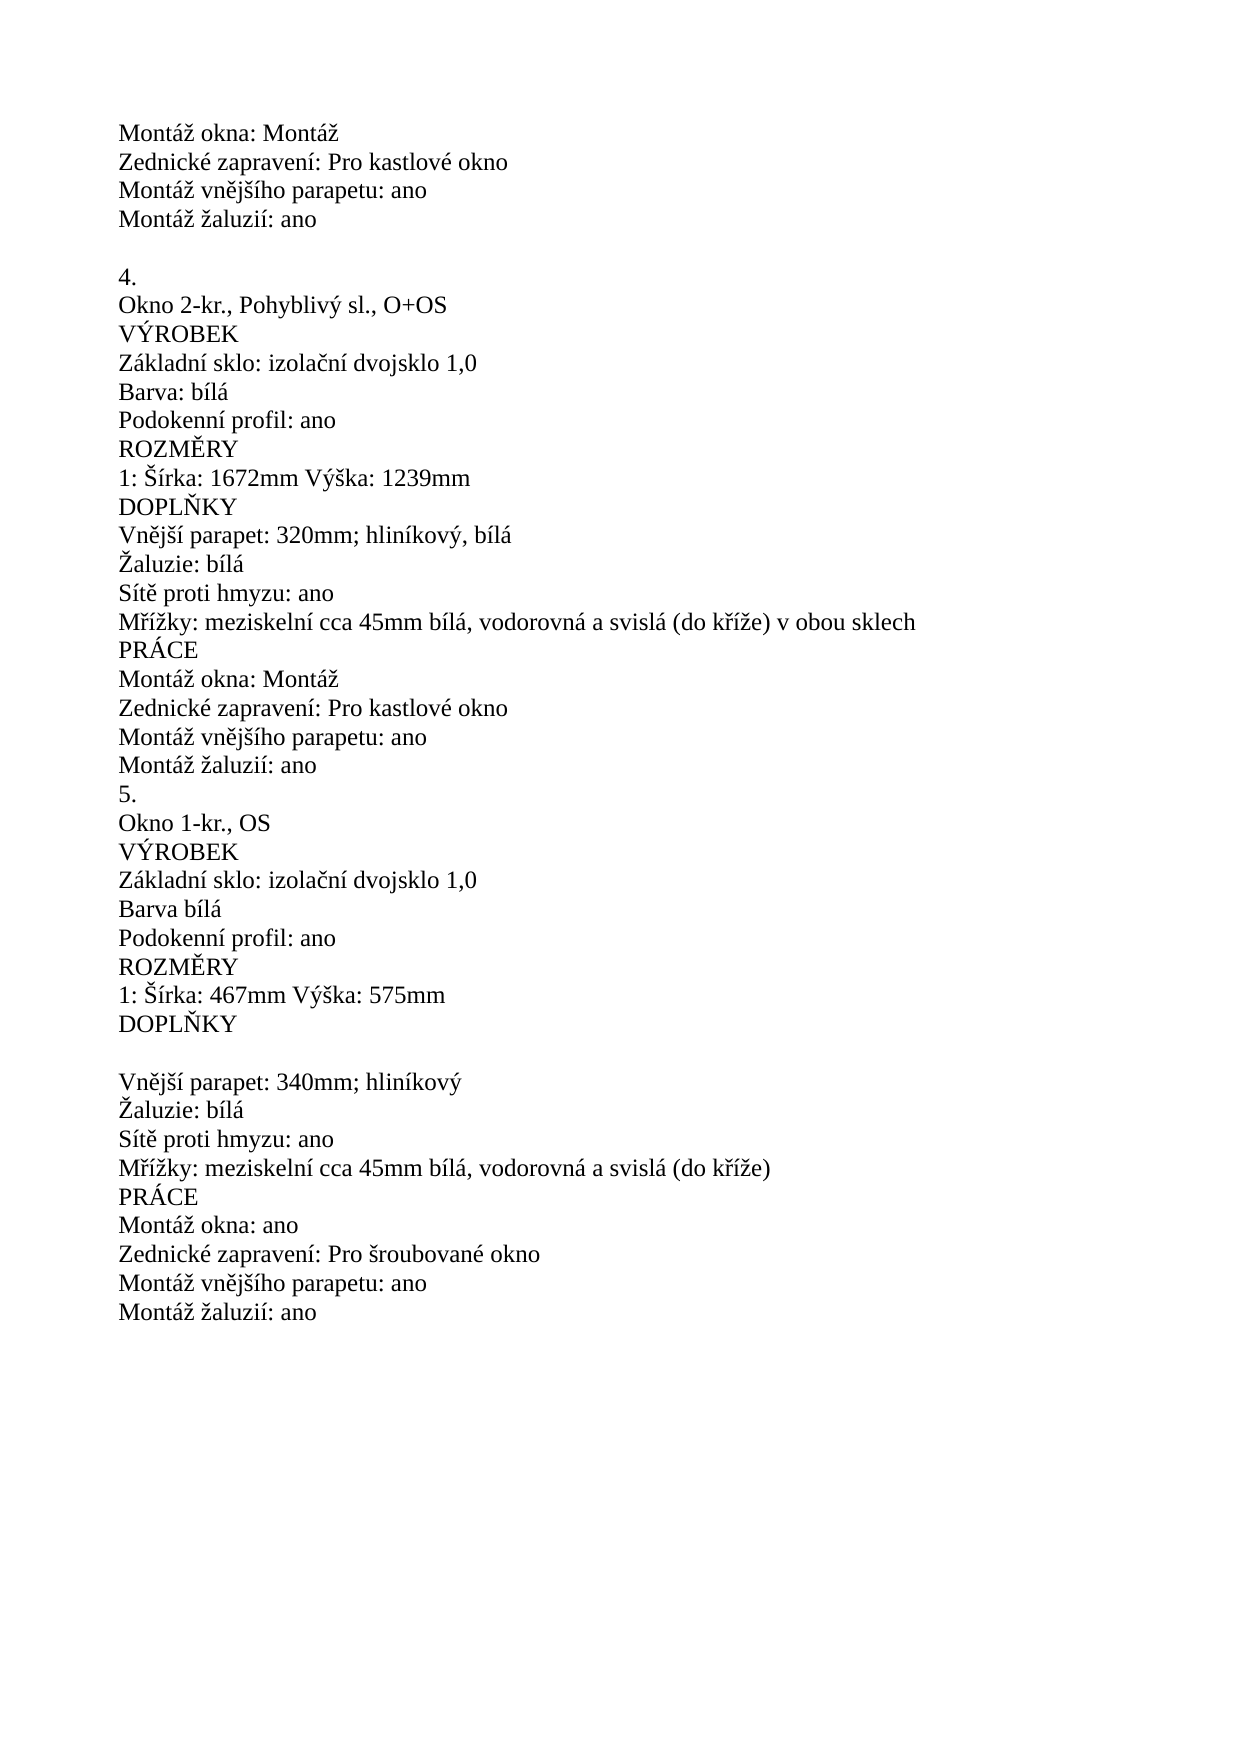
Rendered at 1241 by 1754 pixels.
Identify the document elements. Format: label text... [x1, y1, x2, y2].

text Okno 2-kr., Pohyblivý sl., O+OS [118, 291, 1122, 319]
text 1: Šírka: 1672mm Výška: 1239mm [118, 463, 1122, 492]
text Základní sklo: izolační dvojsklo 1,0 [118, 866, 1122, 894]
text PRÁCE [118, 636, 1122, 664]
text Montáž okna: Montáž [118, 664, 1122, 693]
text Montáž vnějšího parapetu: ano [118, 1268, 1122, 1297]
text Mřížky: meziskelní cca 45mm bílá, vodorovná a svislá (do kříže) [118, 1153, 1122, 1182]
text Montáž okna: ano [118, 1211, 1122, 1239]
text 5. [118, 779, 1122, 808]
text Montáž žaluzií: ano [118, 1297, 1122, 1326]
text Zednické zapravení: Pro kastlové okno [118, 693, 1122, 722]
text VÝROBEK [118, 837, 1122, 866]
text Základní sklo: izolační dvojsklo 1,0 [118, 348, 1122, 377]
text Barva: bílá [118, 377, 1122, 406]
text Žaluzie: bílá [118, 1096, 1122, 1124]
text Podokenní profil: ano [118, 406, 1122, 434]
text DOPLŇKY [118, 492, 1122, 521]
text Zednické zapravení: Pro šroubované okno [118, 1239, 1122, 1268]
text Žaluzie: bílá [118, 549, 1122, 578]
text Montáž vnějšího parapetu: ano [118, 176, 1122, 204]
text Montáž okna: Montáž [118, 118, 1122, 147]
text Montáž vnějšího parapetu: ano [118, 722, 1122, 751]
text Vnější parapet: 320mm; hliníkový, bílá [118, 521, 1122, 549]
text Sítě proti hmyzu: ano [118, 1124, 1122, 1153]
text VÝROBEK [118, 319, 1122, 348]
text Montáž žaluzií: ano [118, 751, 1122, 779]
text Okno 1-kr., OS [118, 808, 1122, 837]
text Zednické zapravení: Pro kastlové okno [118, 147, 1122, 176]
text Podokenní profil: ano [118, 923, 1122, 952]
text Montáž žaluzií: ano [118, 204, 1122, 233]
text PRÁCE [118, 1182, 1122, 1211]
text Mřížky: meziskelní cca 45mm bílá, vodorovná a svislá (do kříže) v obou sklech [118, 607, 1122, 636]
text 1: Šírka: 467mm Výška: 575mm [118, 981, 1122, 1009]
text Sítě proti hmyzu: ano [118, 578, 1122, 607]
text ROZMĚRY [118, 434, 1122, 463]
text DOPLŇKY [118, 1009, 1122, 1038]
text Vnější parapet: 340mm; hliníkový [118, 1067, 1122, 1096]
text ROZMĚRY [118, 952, 1122, 981]
text 4. [118, 262, 1122, 291]
text Barva bílá [118, 894, 1122, 923]
